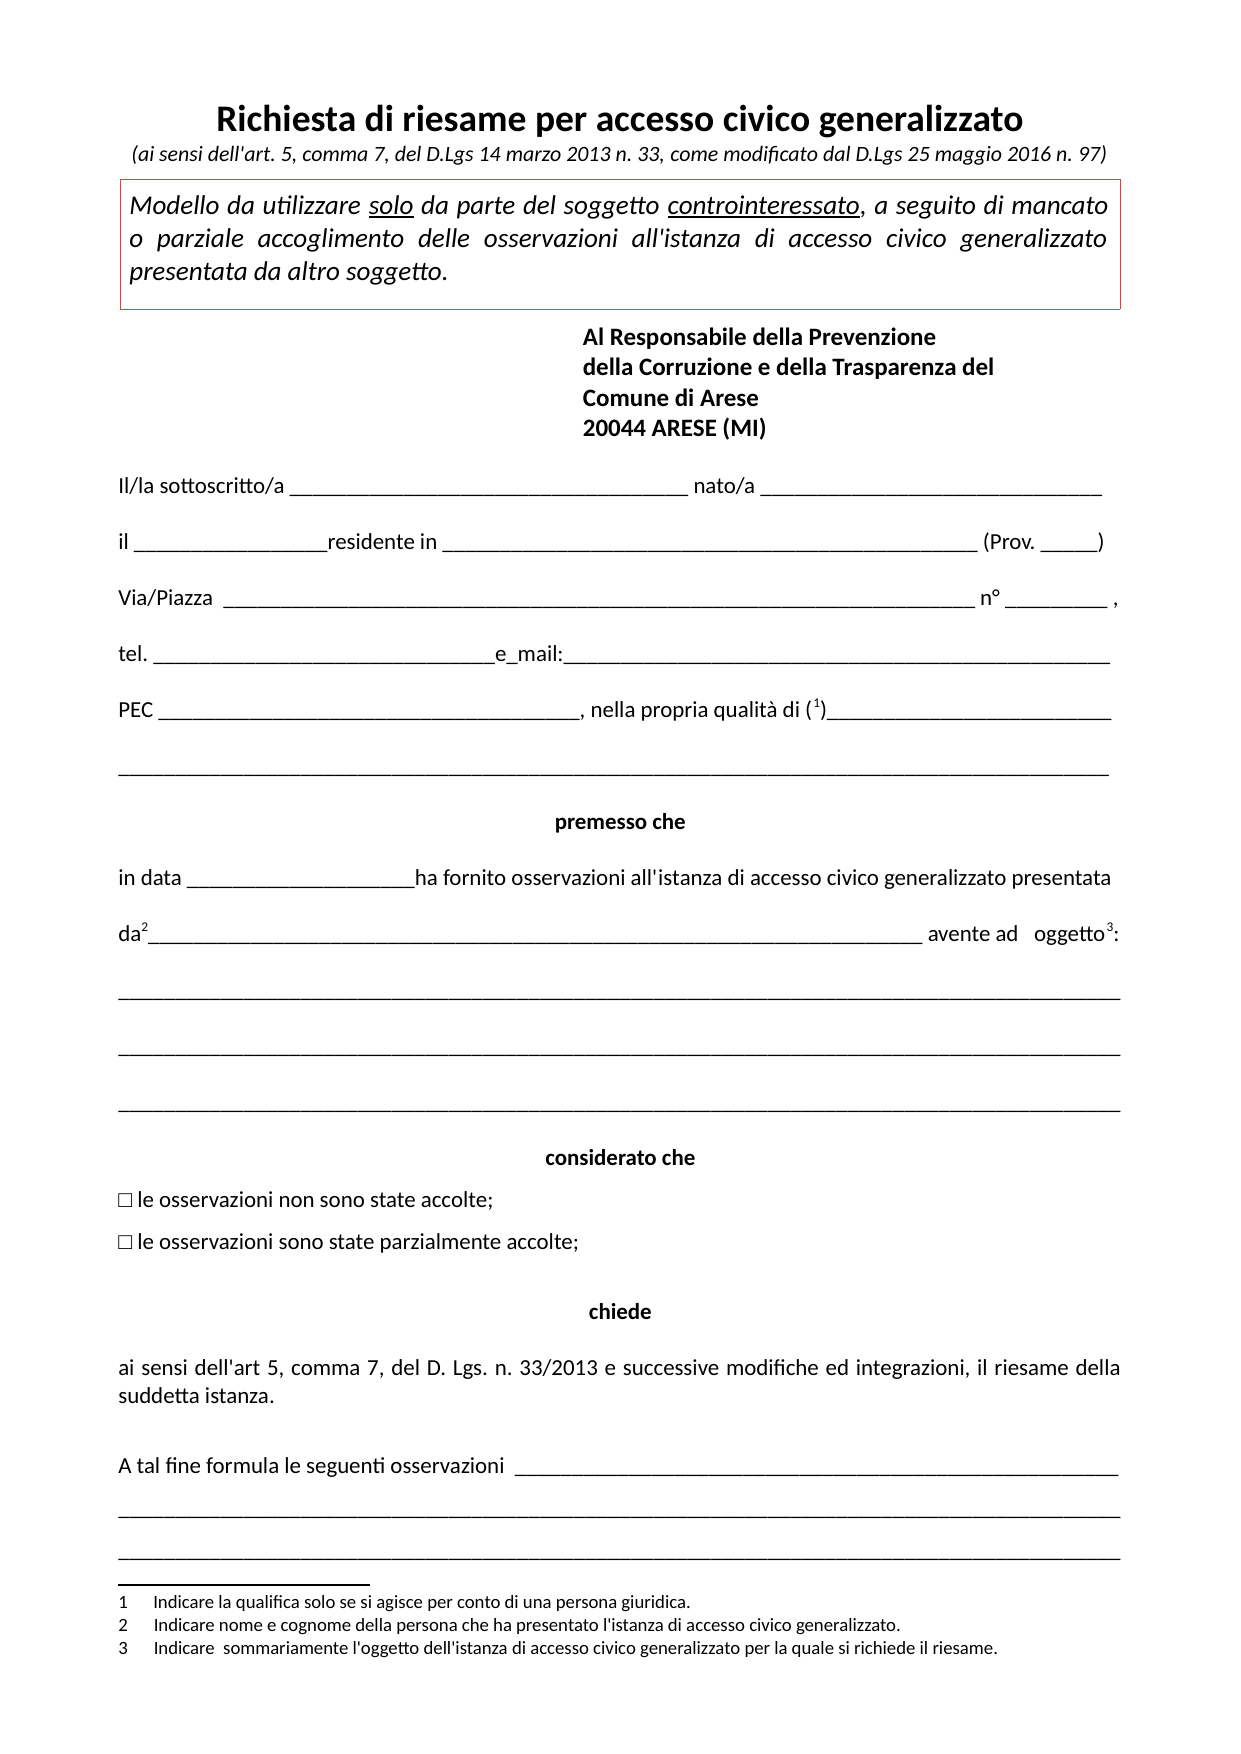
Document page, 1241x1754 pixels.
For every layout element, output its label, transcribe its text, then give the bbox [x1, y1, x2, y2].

text ________________________________________________________________________________________ [118, 1031, 1122, 1059]
text considerato che [118, 1143, 1122, 1171]
text Via/Piazza __________________________________________________________________ n° _________ , [118, 583, 1122, 611]
text Indicare sommariamente l'oggetto dell'istanza di accesso civico generalizzato per la quale si richiede il riesame. [118, 1637, 1122, 1659]
text chiede [118, 1297, 1122, 1325]
text Modello da utilizzare solo da parte del soggetto controinteressato, a seguito di mancato o parziale accoglimento delle osservazioni all'istanza di accesso civico generalizzato presentata da altro soggetto. [129, 188, 1111, 287]
text ________________________________________________________________________________________ [118, 1087, 1122, 1115]
text il _________________residente in _______________________________________________ (Prov. _____) [118, 527, 1122, 555]
text Indicare nome e cognome della persona che ha presentato l'istanza di accesso civico generalizzato. [118, 1614, 1122, 1637]
text Il/la sottoscritto/a ___________________________________ nato/a ______________________________ [118, 471, 1122, 499]
text ________________________________________________________________________________________ [118, 1493, 1122, 1521]
text in data ____________________ha fornito osservazioni all'istanza di accesso civico generalizzato presentata [118, 863, 1122, 891]
text _______________________________________________________________________________________ [118, 751, 1122, 779]
text A tal fine formula le seguenti osservazioni _____________________________________________________ [118, 1451, 1122, 1479]
text da____________________________________________________________________ avente ad oggetto: [118, 919, 1122, 947]
text Comune di Arese [583, 382, 1122, 412]
text ________________________________________________________________________________________ [118, 975, 1122, 1003]
text tel. ______________________________e_mail:________________________________________________ [118, 639, 1122, 667]
text 20044 ARESE (MI) [583, 412, 1122, 443]
text Al Responsabile della Prevenzione [583, 167, 1122, 351]
text Al Responsabile della Prevenzione [121, 180, 1120, 309]
text (ai sensi dell'art. 5, comma 7, del D.Lgs 14 marzo 2013 n. 33, come modificato dal D.Lgs 25 maggio 2016 n. 97) [118, 140, 1122, 167]
text Richiesta di riesame per accesso civico generalizzato [118, 94, 1122, 140]
text ________________________________________________________________________________________ [118, 1535, 1122, 1563]
text □ le osservazioni non sono state accolte; [118, 1185, 1122, 1213]
text premesso che [118, 807, 1122, 835]
text PEC _____________________________________, nella propria qualità di ()_________________________ [118, 695, 1122, 723]
text ai sensi dell'art 5, comma 7, del D. Lgs. n. 33/2013 e successive modifiche ed integrazioni, il riesame della suddetta istanza. [118, 1353, 1122, 1409]
text □ le osservazioni sono state parzialmente accolte; [118, 1227, 1122, 1255]
text Indicare la qualifica solo se si agisce per conto di una persona giuridica. [118, 1591, 1122, 1614]
text della Corruzione e della Trasparenza del [583, 351, 1122, 382]
